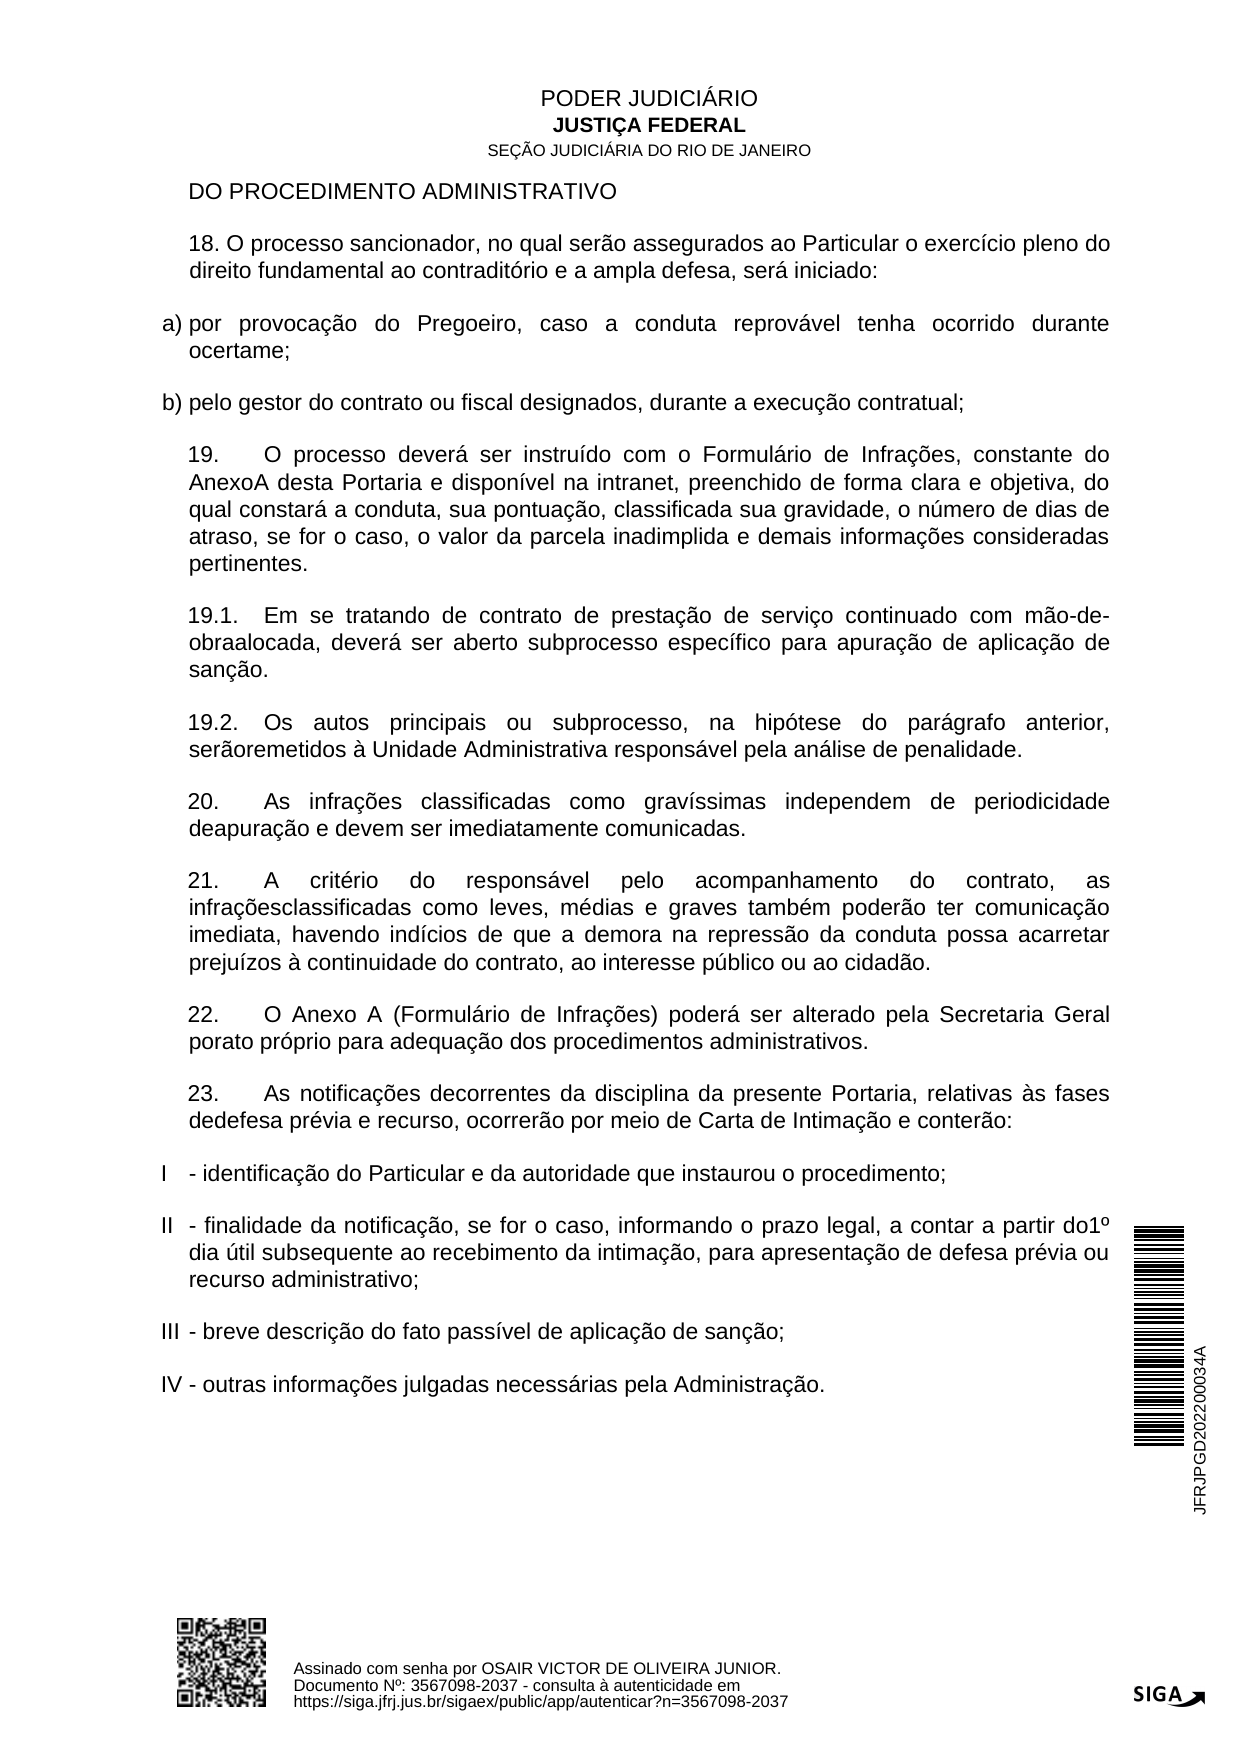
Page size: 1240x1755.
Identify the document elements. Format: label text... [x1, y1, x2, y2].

list - breve descrição do fato passível de aplicação de sanção; [161, 1318, 1111, 1345]
list A critério do responsável pelo acompanhamento do contrato, as infraçõesclassificadas como leves, médias e graves também poderão ter comunicação imediata, havendo indícios de que a demora na repressão da conduta possa acarretar prejuízos à continuidade do contrato, ao interesse público ou ao cidadão. [187, 867, 1111, 975]
list pelo gestor do contrato ou fiscal designados, durante a execução contratual; [162, 389, 1111, 416]
list Em se tratando de contrato de prestação de serviço continuado com mão-de-obraalocada, deverá ser aberto subprocesso específico para apuração de aplicação de sanção. [187, 602, 1111, 683]
list - finalidade da notificação, se for o caso, informando o prazo legal, a contar a partir do1º dia útil subsequente ao recebimento da intimação, para apresentação de defesa prévia ou recurso administrativo; [161, 1212, 1111, 1292]
list - identificação do Particular e da autoridade que instaurou o procedimento; [161, 1159, 1111, 1186]
list Os autos principais ou subprocesso, na hipótese do parágrafo anterior, serãoremetidos à Unidade Administrativa responsável pela análise de penalidade. [187, 708, 1111, 762]
list O Anexo A (Formulário de Infrações) poderá ser alterado pela Secretaria Geral porato próprio para adequação dos procedimentos administrativos. [187, 1001, 1111, 1054]
text DO PROCEDIMENTO ADMINISTRATIVO [188, 178, 1111, 204]
list As notificações decorrentes da disciplina da presente Portaria, relativas às fases dedefesa prévia e recurso, ocorrerão por meio de Carta de Intimação e conterão: [187, 1080, 1111, 1134]
list por provocação do Pregoeiro, caso a conduta reprovável tenha ocorrido durante ocertame; [162, 310, 1111, 363]
text 18. O processo sancionador, no qual serão assegurados ao Particular o exercício pleno do direito fundamental ao contraditório e a ampla defesa, será iniciado: [188, 230, 1111, 284]
list As infrações classificadas como gravíssimas independem de periodicidade deapuração e devem ser imediatamente comunicadas. [187, 788, 1111, 841]
list O processo deverá ser instruído com o Formulário de Infrações, constante do AnexoA desta Portaria e disponível na intranet, preenchido de forma clara e objetiva, do qual constará a conduta, sua pontuação, classificada sua gravidade, o número de dias de atraso, se for o caso, o valor da parcela inadimplida e demais informações consideradas pertinentes. [187, 441, 1111, 576]
list - outras informações julgadas necessárias pela Administração. [161, 1371, 1111, 1397]
